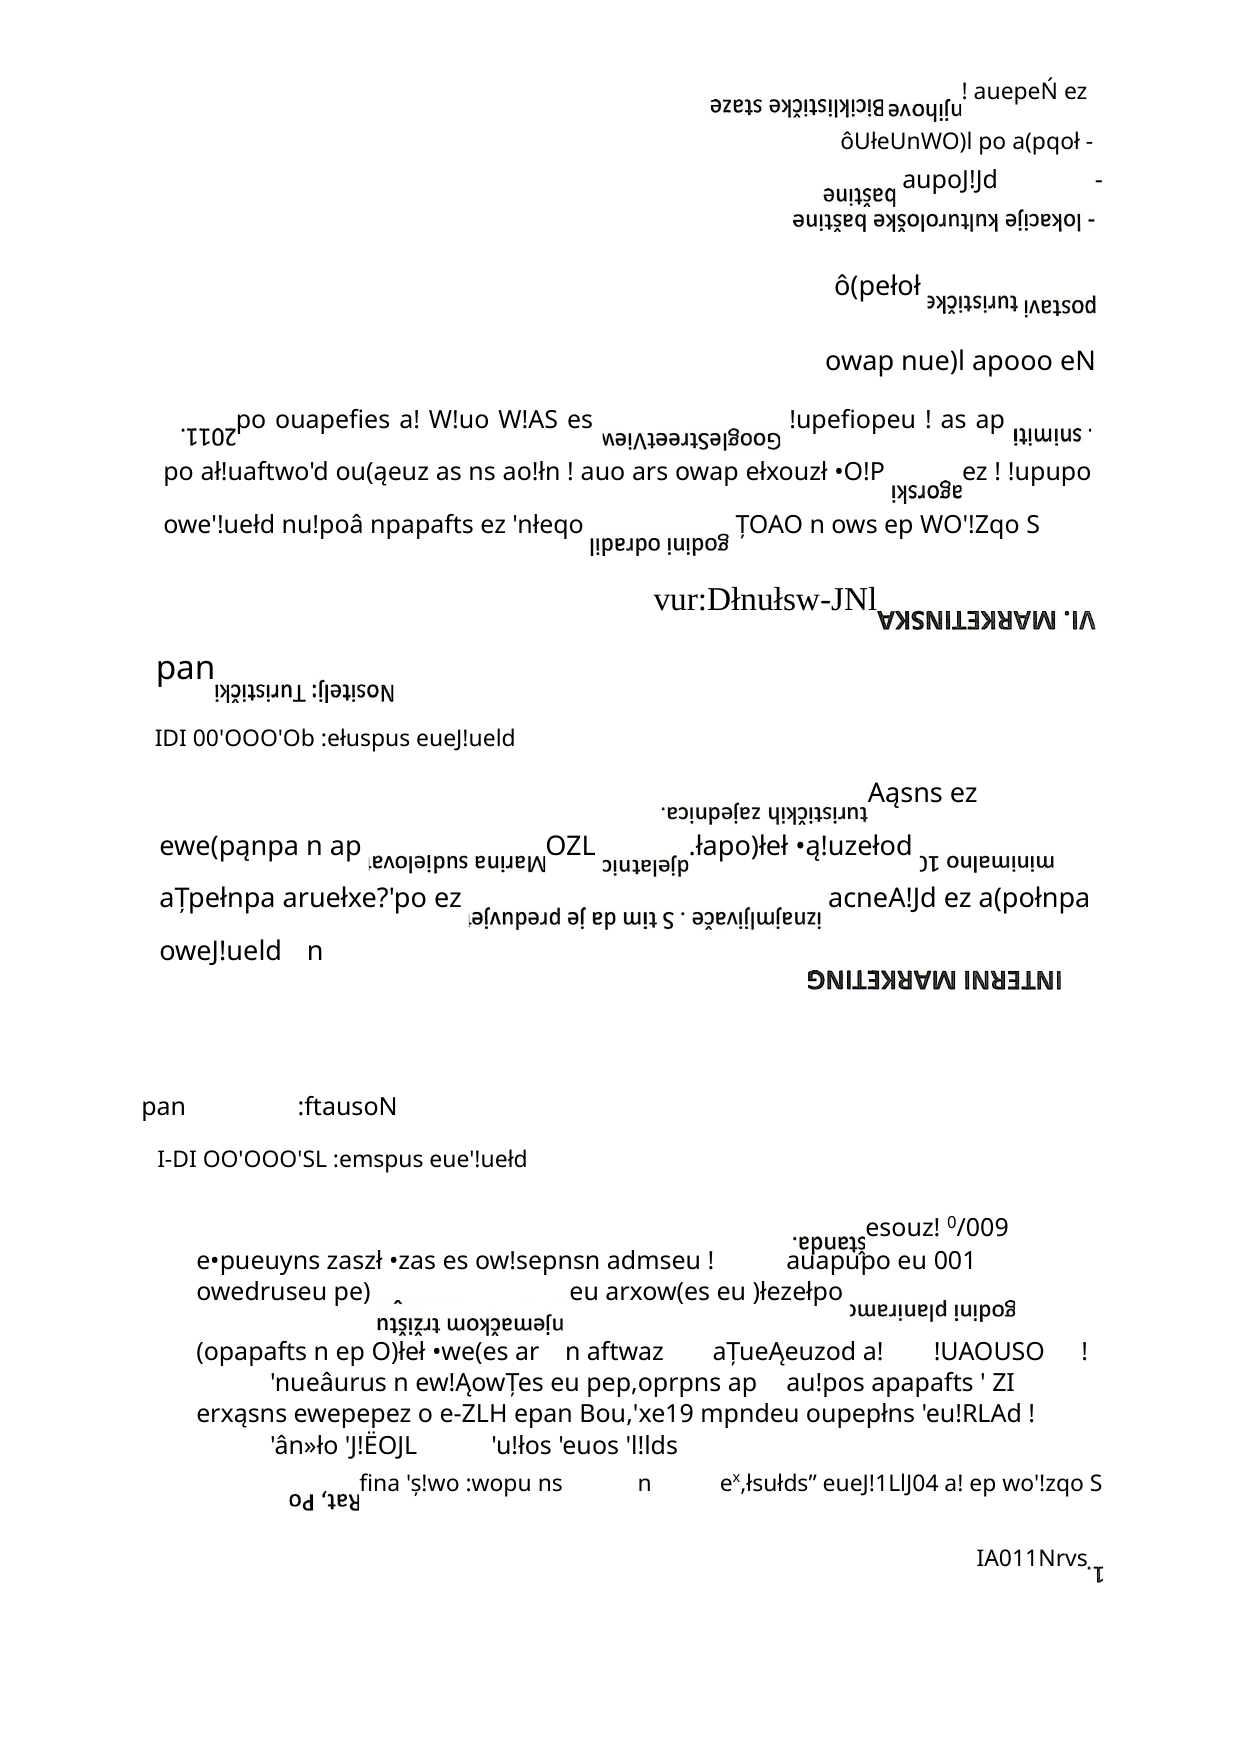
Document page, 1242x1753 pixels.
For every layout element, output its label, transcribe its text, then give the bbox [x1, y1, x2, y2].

text IDI 00'OOO'Ob :ełuspus eueJ!ueld [154, 721, 1103, 753]
text ô(pełoł owap nue)l apooo eN [786, 267, 1096, 378]
text po ouapefies a! W!uo W!AS es !upefiopeu ! as ap po ał!uaftwo'd ou(ąeuz as ns ao!łn ! auo ars owap ełxouzł •O!P ez ! !upupo owe'!uełd nu!poâ npapafts ez 'nłeqo ȚOAO n ows ep WO'!Zqo S [163, 402, 1091, 555]
text vur:Dłnułsw-JNl [646, 579, 1103, 630]
text fina 'ș!wo :wopu ns n ex,łsułds” eueJ!1LlJ04 a! ep wo'!zqo S [141, 1467, 1103, 1511]
text ! auepeŃ ez ôUłeUnWO)l po a(pqoł - [555, 75, 1093, 156]
text IA011Nrvs [141, 1542, 1103, 1583]
text pan :ftausoN [141, 1089, 1103, 1123]
text aupoJ!Jd - [141, 161, 1103, 206]
subtitle Aąsns ez ewe(pąnpa n ap OZL .łapo)łeł •ą!uzełod aȚpełnpa aruełxe?'po ez acneA!Jd ez a(połnpa oweJ!ueld n [159, 773, 1103, 968]
text I-DI OO'OOO'SL :emspus eue'!uełd [157, 1143, 1103, 1174]
subtitle pan [156, 644, 1103, 702]
text esouz! 0/009 e•pueuyns zaszł •zas es ow!sepnsn admseu ! auapupo eu 001 owedruseu pe) eu arxow(es eu )łezełpo (opapafts n ep O)łeł •we(es ar n aftwaz aȚueĄeuzod a! !UAOUSO ! 'nueâurus n ew!ĄowȚes eu pep,oprpns ap au!pos apapafts ' ZI erxąsns ewepepez o e-ZLH epan Bou,'xe19 mpndeu oupepłns 'eu!RLAd ! 'ân»ło 'J!ËOJL 'u!łos 'euos 'l!lds [196, 1204, 1103, 1461]
